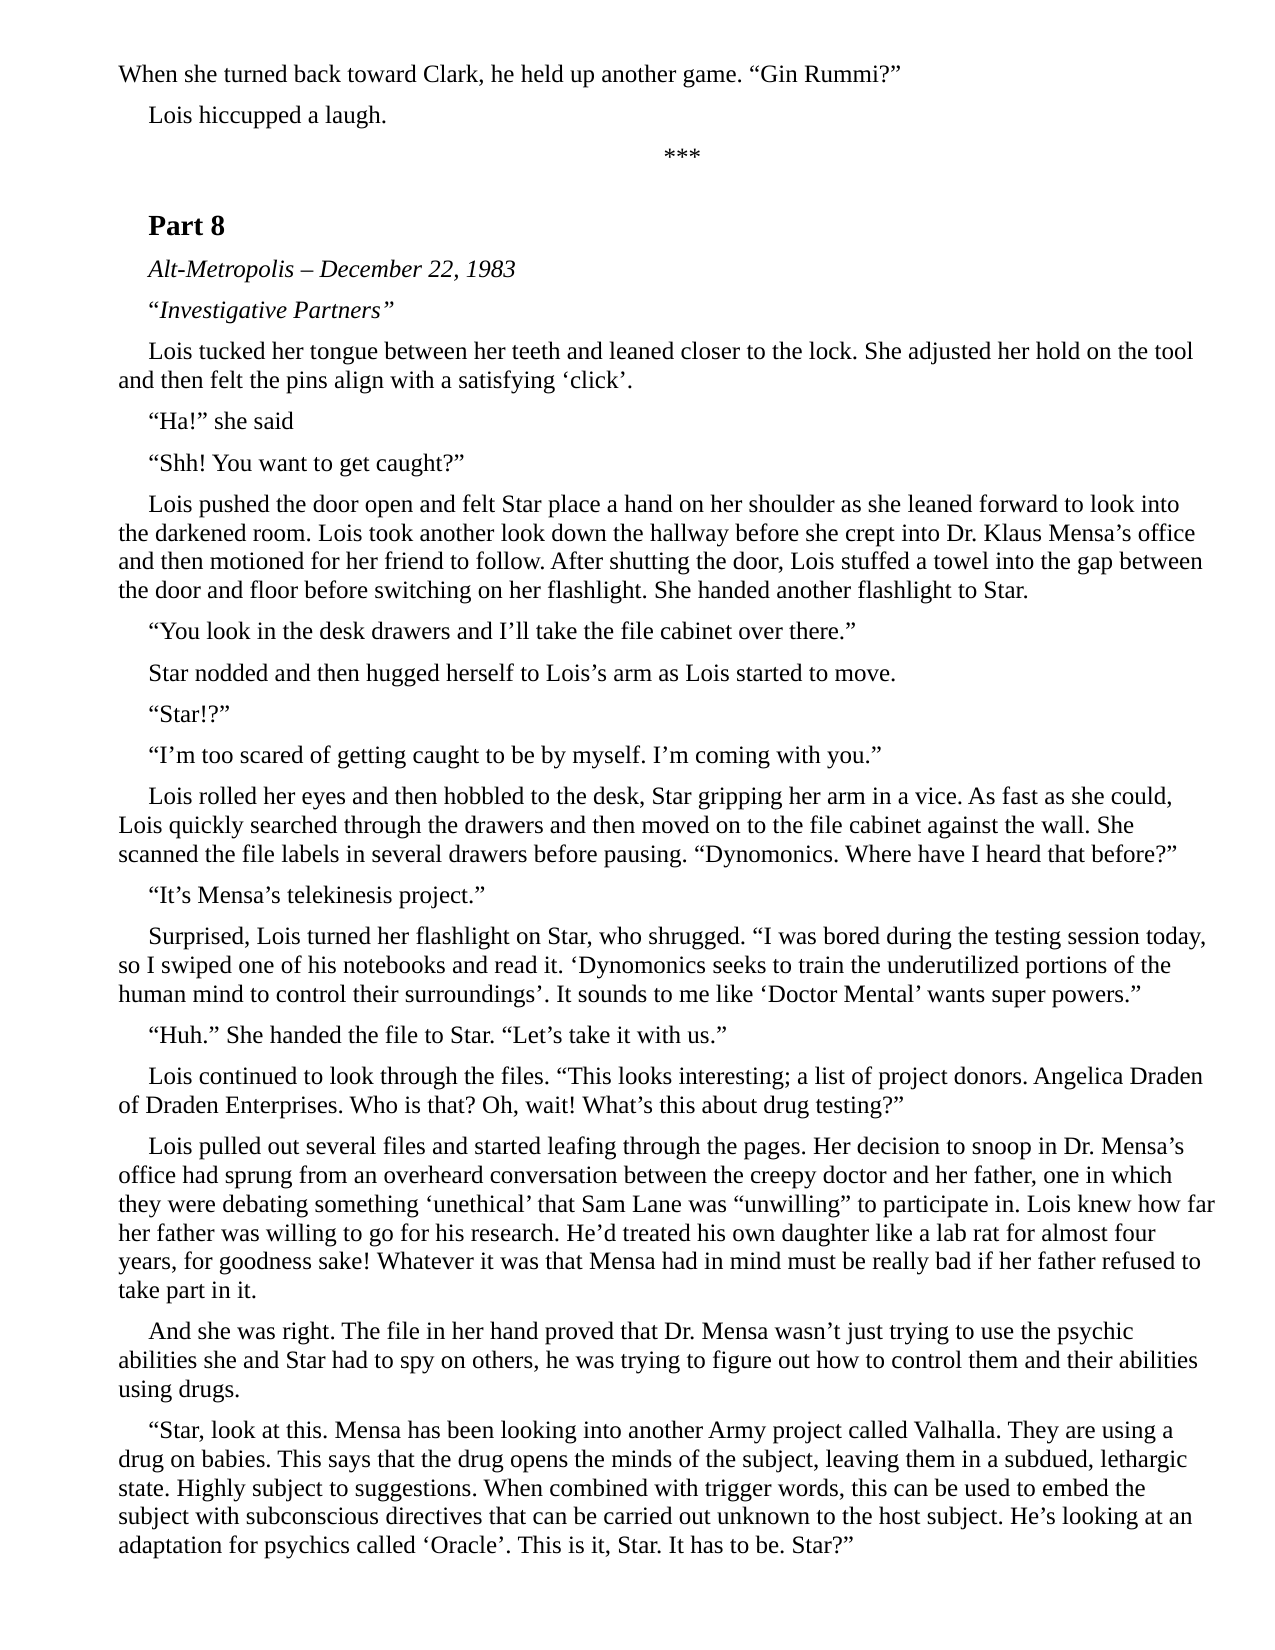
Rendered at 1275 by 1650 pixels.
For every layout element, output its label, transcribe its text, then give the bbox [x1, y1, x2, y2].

text “I’m too scared of getting caught to be by myself. I’m coming with you.” [118, 740, 1216, 769]
text Star nodded and then hugged herself to Lois’s arm as Lois started to move. [118, 658, 1216, 686]
text “It’s Mensa’s telekinesis project.” [118, 880, 1216, 909]
text Alt-Metropolis – December 22, 1983 [118, 254, 1216, 283]
text “Shh! You want to get caught?” [118, 448, 1216, 476]
text Lois hiccupped a laugh. [118, 100, 1216, 129]
text Lois continued to look through the files. “This looks interesting; a list of project donors. Angelica Draden of Draden Enterprises. Who is that? Oh, wait! What’s this about drug testing?” [118, 1061, 1216, 1119]
text “Ha!” she said [118, 406, 1216, 435]
text Lois pulled out several files and started leafing through the pages. Her decision to snoop in Dr. Mensa’s office had sprung from an overheard conversation between the creepy doctor and her father, one in which they were debating something ‘unethical’ that Sam Lane was “unwilling” to participate in. Lois knew how far her father was willing to go for his research. He’d treated his own daughter like a lab rat for almost four years, for goodness sake! Whatever it was that Mensa had in mind must be really bad if her father refused to take part in it. [118, 1131, 1216, 1304]
text Lois tucked her tongue between her teeth and leaned closer to the lock. She adjusted her hold on the tool and then felt the pins align with a satisfying ‘click’. [118, 336, 1216, 394]
text *** [118, 142, 1216, 170]
text “Huh.” She handed the file to Star. “Let’s take it with us.” [118, 1020, 1216, 1049]
text And she was right. The file in her hand proved that Dr. Mensa wasn’t just trying to use the psychic abilities she and Star had to spy on others, he was trying to figure out how to control them and their abilities using drugs. [118, 1316, 1216, 1403]
text “Investigative Partners” [118, 295, 1216, 324]
text “You look in the desk drawers and I’ll take the file cabinet over there.” [118, 616, 1216, 645]
text When she turned back toward Clark, he held up another game. “Gin Rummi?” [118, 59, 1216, 88]
text Surprised, Lois turned her flashlight on Star, who shrugged. “I was bored during the testing session today, so I swiped one of his notebooks and read it. ‘Dynomonics seeks to train the underutilized portions of the human mind to control their surroundings’. It sounds to me like ‘Doctor Mental’ wants super powers.” [118, 921, 1216, 1008]
text “Star, look at this. Mensa has been looking into another Army project called Valhalla. They are using a drug on babies. This says that the drug opens the minds of the subject, leaving them in a subdued, lethargic state. Highly subject to suggestions. When combined with trigger words, this can be used to embed the subject with subconscious directives that can be carried out unknown to the host subject. He’s looking at an adaptation for psychics called ‘Oracle’. This is it, Star. It has to be. Star?” [118, 1415, 1216, 1559]
subtitle Part 8 [118, 208, 1216, 241]
text Lois pushed the door open and felt Star place a hand on her shoulder as she leaned forward to look into the darkened room. Lois took another look down the hallway before she crept into Dr. Klaus Mensa’s office and then motioned for her friend to follow. After shutting the door, Lois stuffed a towel into the gap between the door and floor before switching on her flashlight. She handed another flashlight to Star. [118, 489, 1216, 604]
text “Star!?” [118, 699, 1216, 728]
text Lois rolled her eyes and then hobbled to the desk, Star gripping her arm in a vice. As fast as she could, Lois quickly searched through the drawers and then moved on to the file cabinet against the wall. She scanned the file labels in several drawers before pausing. “Dynomonics. Where have I heard that before?” [118, 781, 1216, 868]
